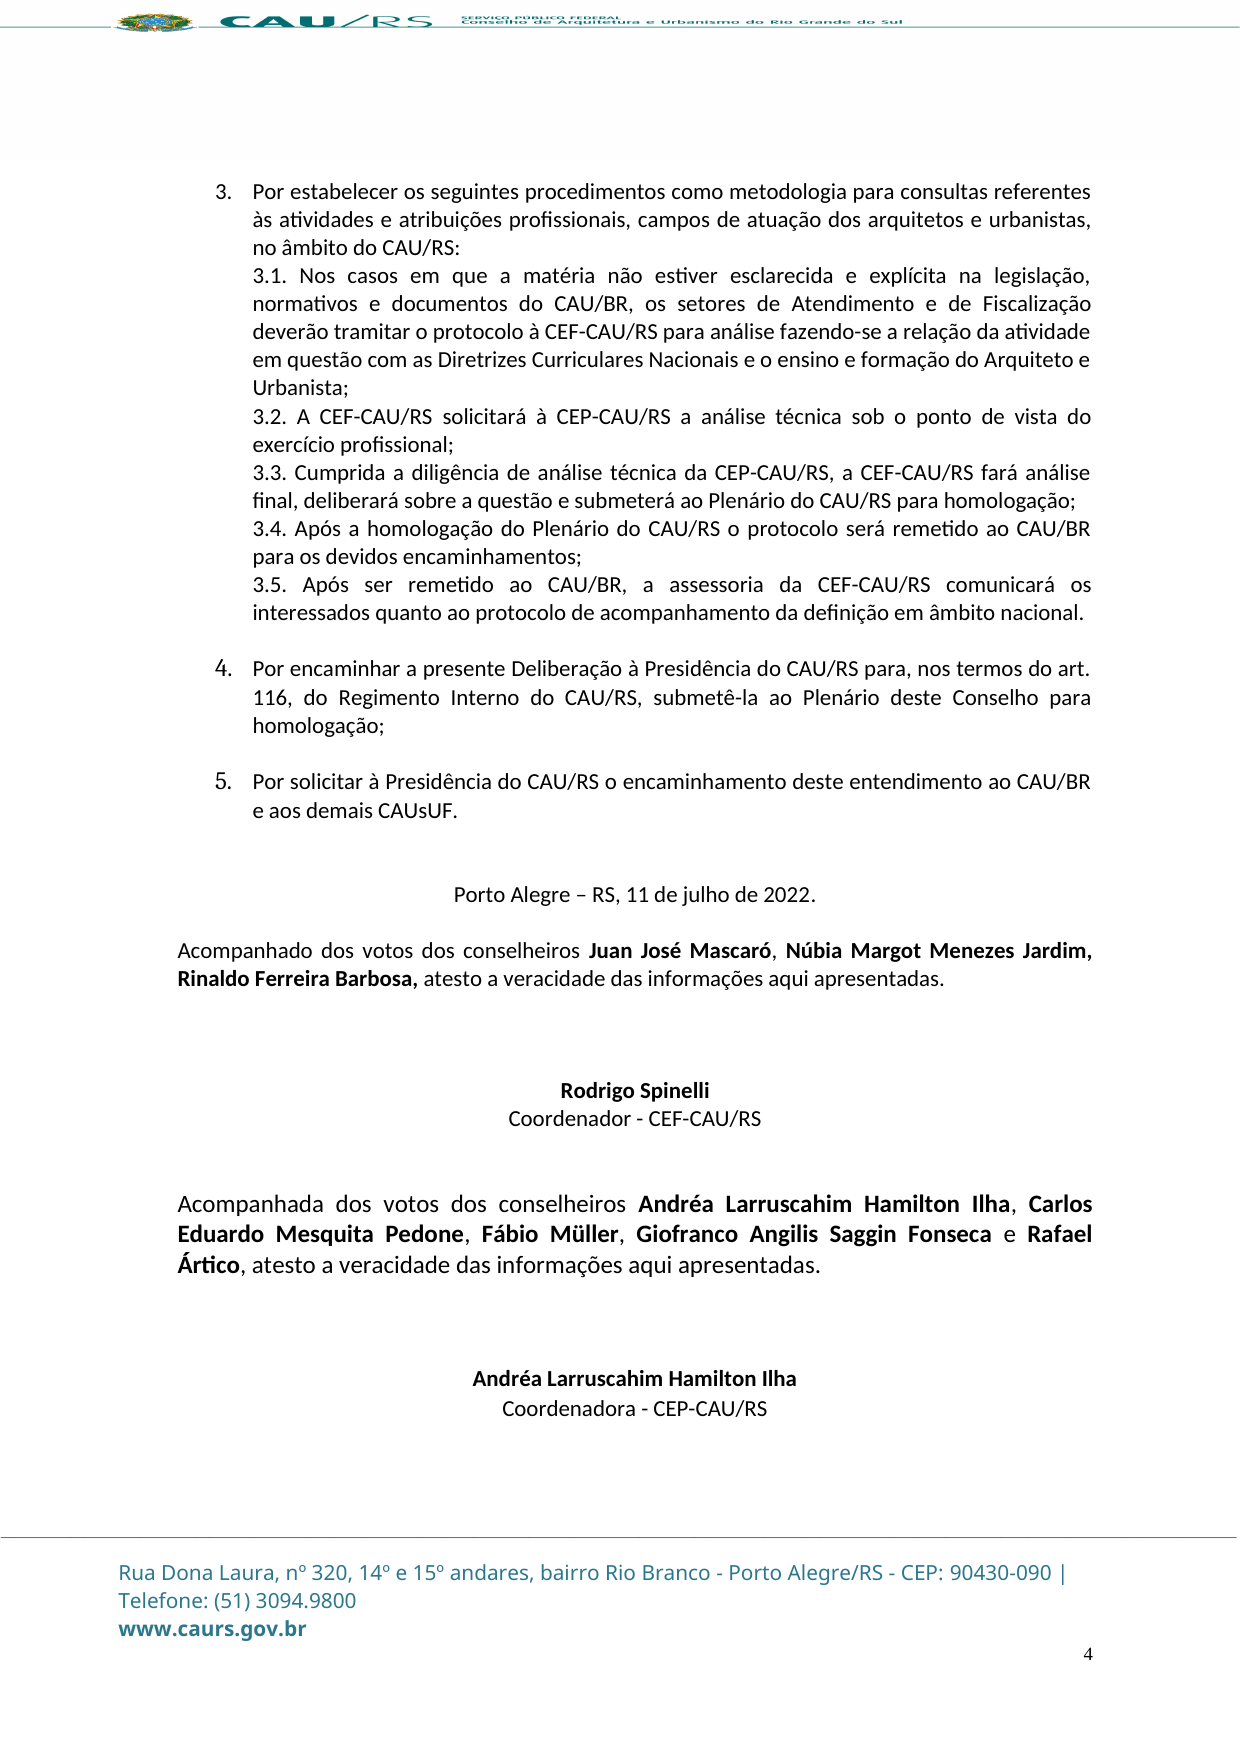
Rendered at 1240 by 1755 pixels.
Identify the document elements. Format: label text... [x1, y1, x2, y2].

list 3.1. Nos casos em que a matéria não estiver esclarecida e explícita na legislação, normativos e documentos do CAU/BR, os setores de Atendimento e de Fiscalização deverão tramitar o protocolo à CEF-CAU/RS para análise fazendo-se a relação da atividade em questão com as Diretrizes Curriculares Nacionais e o ensino e formação do Arquiteto e Urbanista; [252, 261, 1092, 402]
list 3.3. Cumprida a diligência de análise técnica da CEP-CAU/RS, a CEF-CAU/RS fará análise final, deliberará sobre a questão e submeterá ao Plenário do CAU/RS para homologação; [252, 458, 1092, 514]
text Acompanhado dos votos dos conselheiros Juan José Mascaró, Núbia Margot Menezes Jardim, Rinaldo Ferreira Barbosa, atesto a veracidade das informações aqui apresentadas. [177, 936, 1092, 992]
text Coordenadora - CEP-CAU/RS [177, 1394, 1092, 1422]
text Porto Alegre – RS, 11 de julho de 2022. [177, 880, 1092, 908]
list Por solicitar à Presidência do CAU/RS o encaminhamento deste entendimento ao CAU/BR e aos demais CAUsUF. [215, 767, 1092, 824]
list 3.5. Após ser remetido ao CAU/BR, a assessoria da CEF-CAU/RS comunicará os interessados quanto ao protocolo de acompanhamento da definição em âmbito nacional. [252, 570, 1092, 626]
text Coordenador - CEF-CAU/RS [177, 1104, 1092, 1132]
text Andréa Larruscahim Hamilton Ilha [177, 1364, 1092, 1392]
list 3.4. Após a homologação do Plenário do CAU/RS o protocolo será remetido ao CAU/BR para os devidos encaminhamentos; [252, 514, 1092, 570]
text Rodrigo Spinelli [177, 1076, 1092, 1104]
text Acompanhada dos votos dos conselheiros Andréa Larruscahim Hamilton Ilha, Carlos Eduardo Mesquita Pedone, Fábio Müller, Giofranco Angilis Saggin Fonseca e Rafael Ártico, atesto a veracidade das informações aqui apresentadas. [177, 1188, 1092, 1280]
list 3.2. A CEF-CAU/RS solicitará à CEP-CAU/RS a análise técnica sob o ponto de vista do exercício profissional; [252, 402, 1092, 458]
list Por estabelecer os seguintes procedimentos como metodologia para consultas referentes às atividades e atribuições profissionais, campos de atuação dos arquitetos e urbanistas, no âmbito do CAU/RS: [215, 177, 1092, 261]
list Por encaminhar a presente Deliberação à Presidência do CAU/RS para, nos termos do art. 116, do Regimento Interno do CAU/RS, submetê-la ao Plenário deste Conselho para homologação; [215, 654, 1092, 739]
